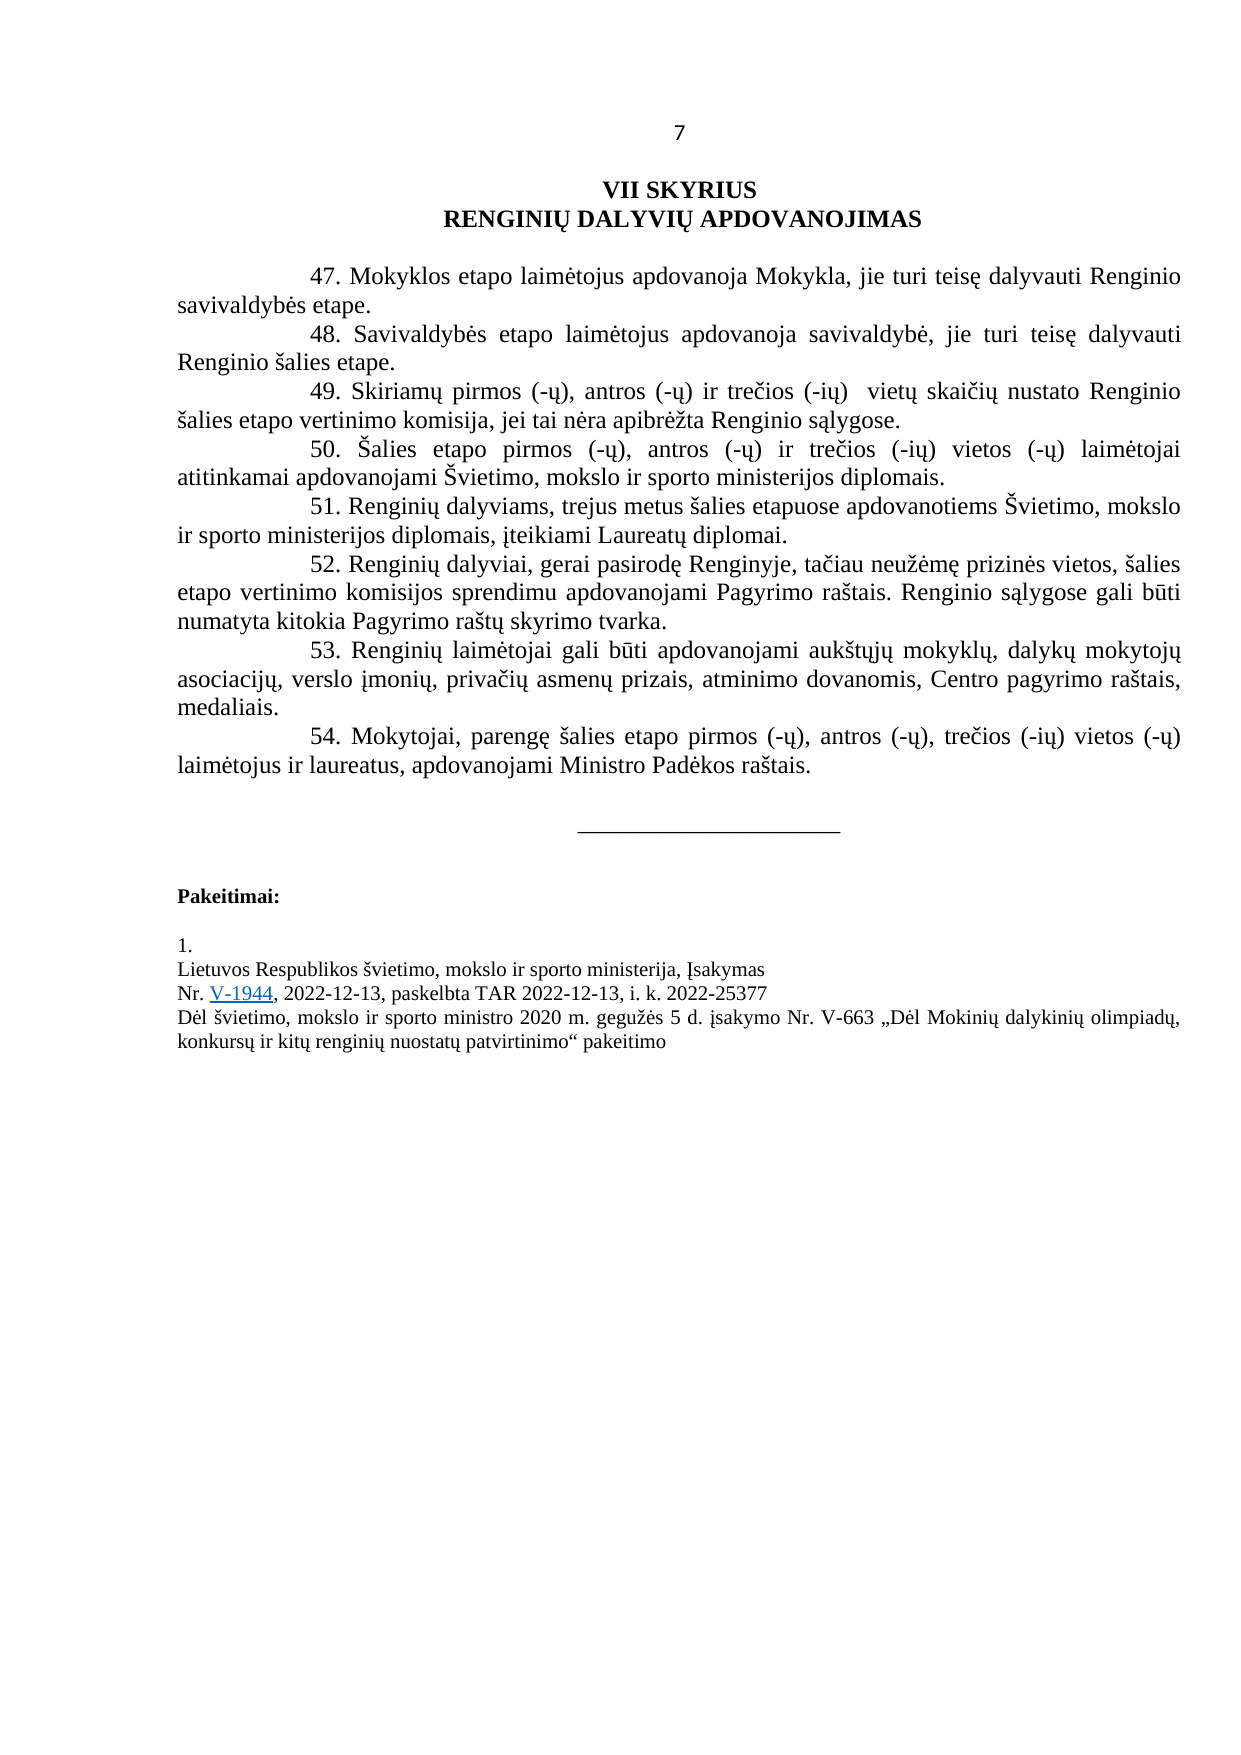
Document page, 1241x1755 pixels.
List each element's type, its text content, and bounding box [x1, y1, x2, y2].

text RENGINIŲ DALYVIŲ APDOVANOJIMAS [177, 204, 1182, 232]
text 52. Renginių dalyviai, gerai pasirodę Renginyje, tačiau neužėmę prizinės vietos, šalies etapo vertinimo komisijos sprendimu apdovanojami Pagyrimo raštais. Renginio sąlygose gali būti numatyta kitokia Pagyrimo raštų skyrimo tvarka. [177, 549, 1182, 635]
text _____________________ [177, 807, 1182, 836]
text VII SKYRIUS [177, 175, 1182, 204]
text 53. Renginių laimėtojai gali būti apdovanojami aukštųjų mokyklų, dalykų mokytojų asociacijų, verslo įmonių, privačių asmenų prizais, atminimo dovanomis, Centro pagyrimo raštais, medaliais. [177, 635, 1182, 721]
text Nr. V-1944, 2022-12-13, paskelbta TAR 2022-12-13, i. k. 2022-25377 [177, 981, 1182, 1005]
text 1. [177, 932, 1182, 957]
text 47. Mokyklos etapo laimėtojus apdovanoja Mokykla, jie turi teisę dalyvauti Renginio savivaldybės etape. [177, 261, 1182, 319]
text Lietuvos Respublikos švietimo, mokslo ir sporto ministerija, Įsakymas [177, 957, 1182, 981]
text 50. Šalies etapo pirmos (-ų), antros (-ų) ir trečios (-ių) vietos (-ų) laimėtojai atitinkamai apdovanojami Švietimo, mokslo ir sporto ministerijos diplomais. [177, 434, 1182, 491]
text Pakeitimai: [177, 884, 1182, 908]
text 49. Skiriamų pirmos (-ų), antros (-ų) ir trečios (-ių) vietų skaičių nustato Renginio šalies etapo vertinimo komisija, jei tai nėra apibrėžta Renginio sąlygose. [177, 376, 1182, 434]
text 48. Savivaldybės etapo laimėtojus apdovanoja savivaldybė, jie turi teisę dalyvauti Renginio šalies etape. [177, 319, 1182, 376]
text Dėl švietimo, mokslo ir sporto ministro 2020 m. gegužės 5 d. įsakymo Nr. V-663 „Dėl Mokinių dalykinių olimpiadų, konkursų ir kitų renginių nuostatų patvirtinimo“ pakeitimo [177, 1005, 1182, 1053]
text 51. Renginių dalyviams, trejus metus šalies etapuose apdovanotiems Švietimo, mokslo ir sporto ministerijos diplomais, įteikiami Laureatų diplomai. [177, 491, 1182, 549]
text 54. Mokytojai, parengę šalies etapo pirmos (-ų), antros (-ų), trečios (-ių) vietos (-ų) laimėtojus ir laureatus, apdovanojami Ministro Padėkos raštais. [177, 721, 1182, 779]
